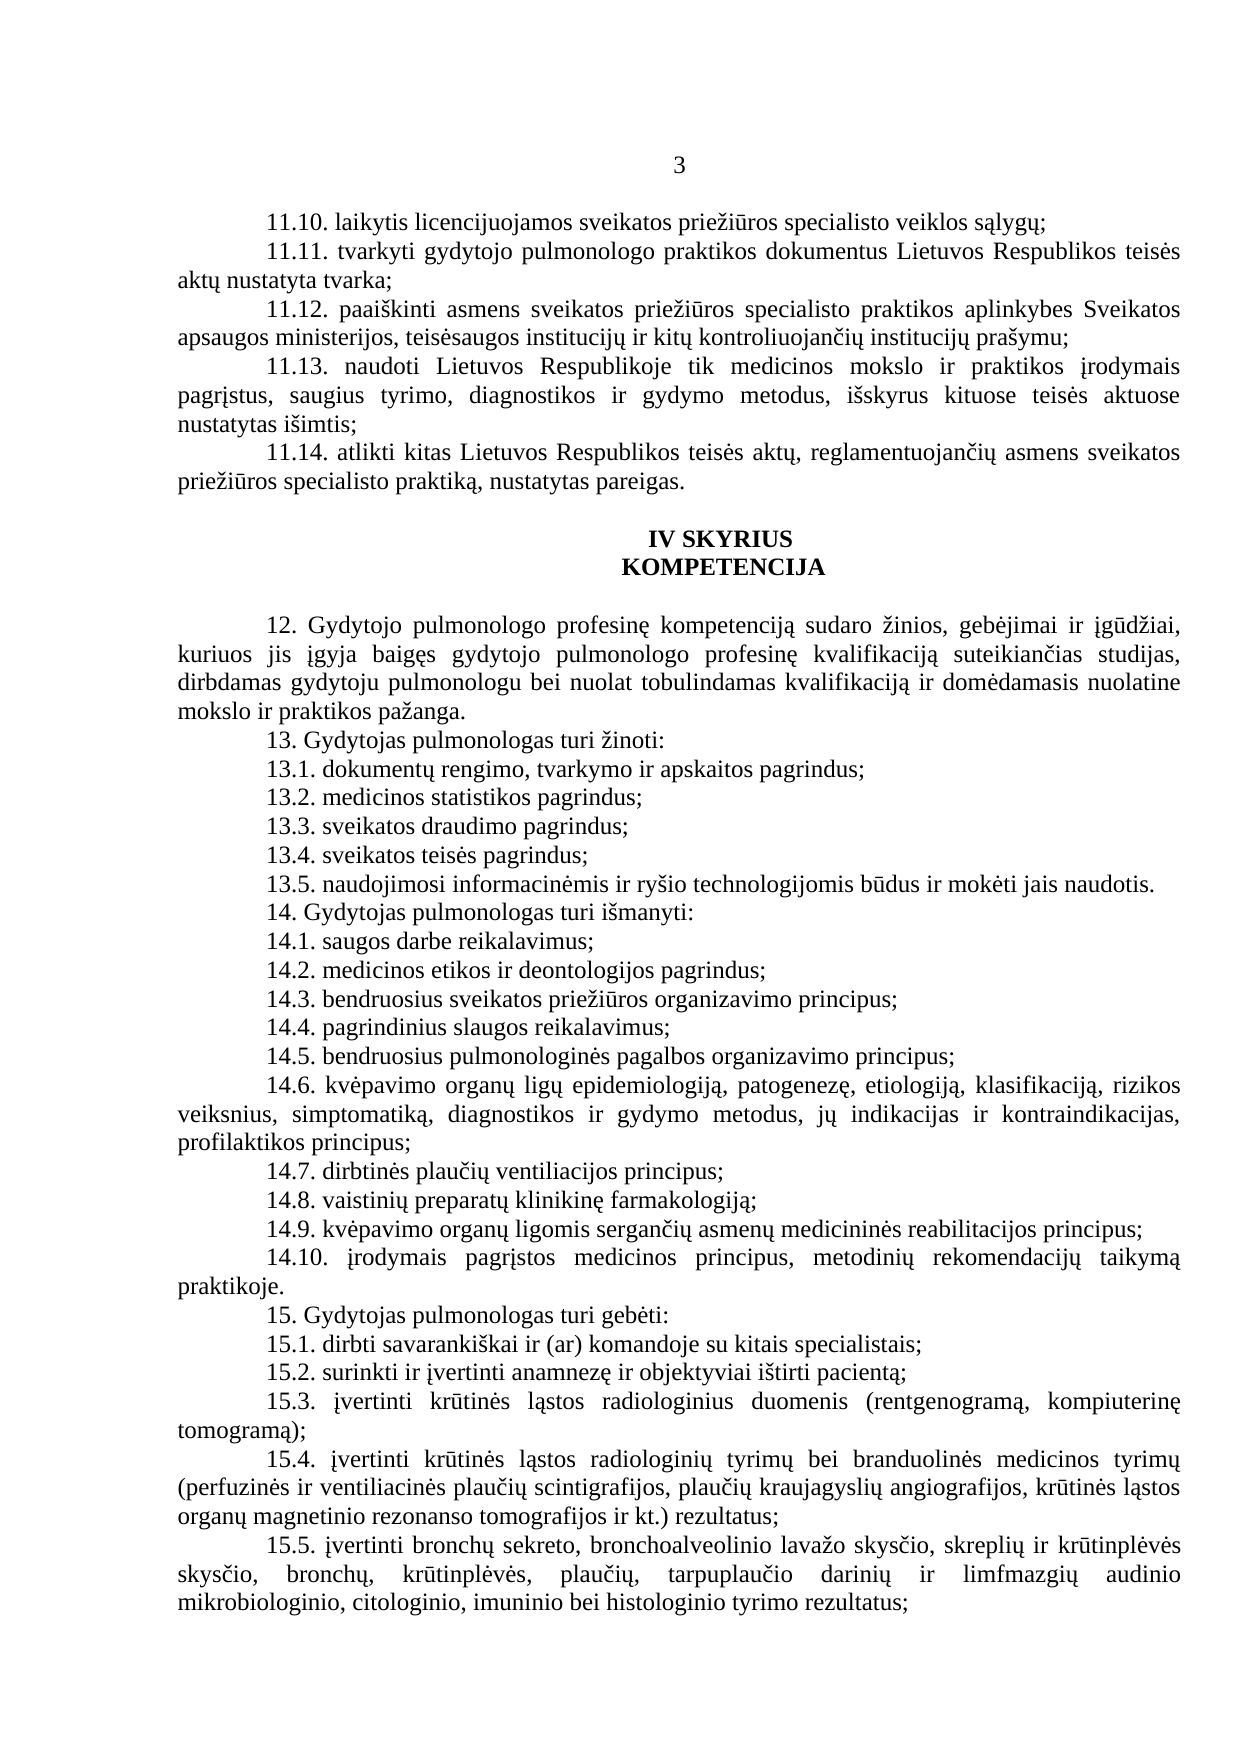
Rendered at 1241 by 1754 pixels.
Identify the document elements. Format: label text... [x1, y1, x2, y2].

text IV SKYRIUS [177, 524, 1181, 552]
text 13.5. naudojimosi informacinėmis ir ryšio technologijomis būdus ir mokėti jais naudotis. [177, 869, 1181, 897]
text 14.2. medicinos etikos ir deontologijos pagrindus; [177, 955, 1181, 984]
text 15.5. įvertinti bronchų sekreto, bronchoalveolinio lavažo skysčio, skreplių ir krūtinplėvės skysčio, bronchų, krūtinplėvės, plaučių, tarpuplaučio darinių ir limfmazgių audinio mikrobiologinio, citologinio, imuninio bei histologinio tyrimo rezultatus; [177, 1530, 1181, 1616]
text 15.1. dirbti savarankiškai ir (ar) komandoje su kitais specialistais; [177, 1329, 1181, 1357]
text 11.11. tvarkyti gydytojo pulmonologo praktikos dokumentus Lietuvos Respublikos teisės aktų nustatyta tvarka; [177, 236, 1181, 294]
text 11.12. paaiškinti asmens sveikatos priežiūros specialisto praktikos aplinkybes Sveikatos apsaugos ministerijos, teisėsaugos institucijų ir kitų kontroliuojančių institucijų prašymu; [177, 294, 1181, 351]
text 14. Gydytojas pulmonologas turi išmanyti: [177, 897, 1181, 926]
text 15.2. surinkti ir įvertinti anamnezę ir objektyviai ištirti pacientą; [177, 1357, 1181, 1386]
text 14.1. saugos darbe reikalavimus; [177, 926, 1181, 955]
text 12. Gydytojo pulmonologo profesinę kompetenciją sudaro žinios, gebėjimai ir įgūdžiai, kuriuos jis įgyja baigęs gydytojo pulmonologo profesinę kvalifikaciją suteikiančias studijas, dirbdamas gydytoju pulmonologu bei nuolat tobulindamas kvalifikaciją ir domėdamasis nuolatine mokslo ir praktikos pažanga. [177, 610, 1181, 725]
text 14.6. kvėpavimo organų ligų epidemiologiją, patogenezę, etiologiją, klasifikaciją, rizikos veiksnius, simptomatiką, diagnostikos ir gydymo metodus, jų indikacijas ir kontraindikacijas, profilaktikos principus; [177, 1070, 1181, 1156]
text 13.4. sveikatos teisės pagrindus; [177, 840, 1181, 869]
text 13.2. medicinos statistikos pagrindus; [177, 782, 1181, 811]
text 14.5. bendruosius pulmonologinės pagalbos organizavimo principus; [177, 1041, 1181, 1070]
text 14.7. dirbtinės plaučių ventiliacijos principus; [177, 1156, 1181, 1185]
text 11.10. laikytis licencijuojamos sveikatos priežiūros specialisto veiklos sąlygų; [177, 207, 1181, 236]
text 15.3. įvertinti krūtinės ląstos radiologinius duomenis (rentgenogramą, kompiuterinę tomogramą); [177, 1386, 1181, 1444]
text 14.4. pagrindinius slaugos reikalavimus; [177, 1012, 1181, 1041]
text 11.14. atlikti kitas Lietuvos Respublikos teisės aktų, reglamentuojančių asmens sveikatos priežiūros specialisto praktiką, nustatytas pareigas. [177, 437, 1181, 495]
text 14.8. vaistinių preparatų klinikinę farmakologiją; [177, 1185, 1181, 1214]
text 13. Gydytojas pulmonologas turi žinoti: [177, 725, 1181, 754]
text KOMPETENCIJA [177, 552, 1181, 581]
text 11.13. naudoti Lietuvos Respublikoje tik medicinos mokslo ir praktikos įrodymais pagrįstus, saugius tyrimo, diagnostikos ir gydymo metodus, išskyrus kituose teisės aktuose nustatytas išimtis; [177, 351, 1181, 437]
text 14.9. kvėpavimo organų ligomis sergančių asmenų medicininės reabilitacijos principus; [177, 1214, 1181, 1242]
text 14.3. bendruosius sveikatos priežiūros organizavimo principus; [177, 984, 1181, 1012]
text 13.3. sveikatos draudimo pagrindus; [177, 811, 1181, 840]
text 15. Gydytojas pulmonologas turi gebėti: [177, 1300, 1181, 1329]
text 14.10. įrodymais pagrįstos medicinos principus, metodinių rekomendacijų taikymą praktikoje. [177, 1242, 1181, 1300]
text 15.4. įvertinti krūtinės ląstos radiologinių tyrimų bei branduolinės medicinos tyrimų (perfuzinės ir ventiliacinės plaučių scintigrafijos, plaučių kraujagyslių angiografijos, krūtinės ląstos organų magnetinio rezonanso tomografijos ir kt.) rezultatus; [177, 1444, 1181, 1530]
text 13.1. dokumentų rengimo, tvarkymo ir apskaitos pagrindus; [177, 754, 1181, 782]
